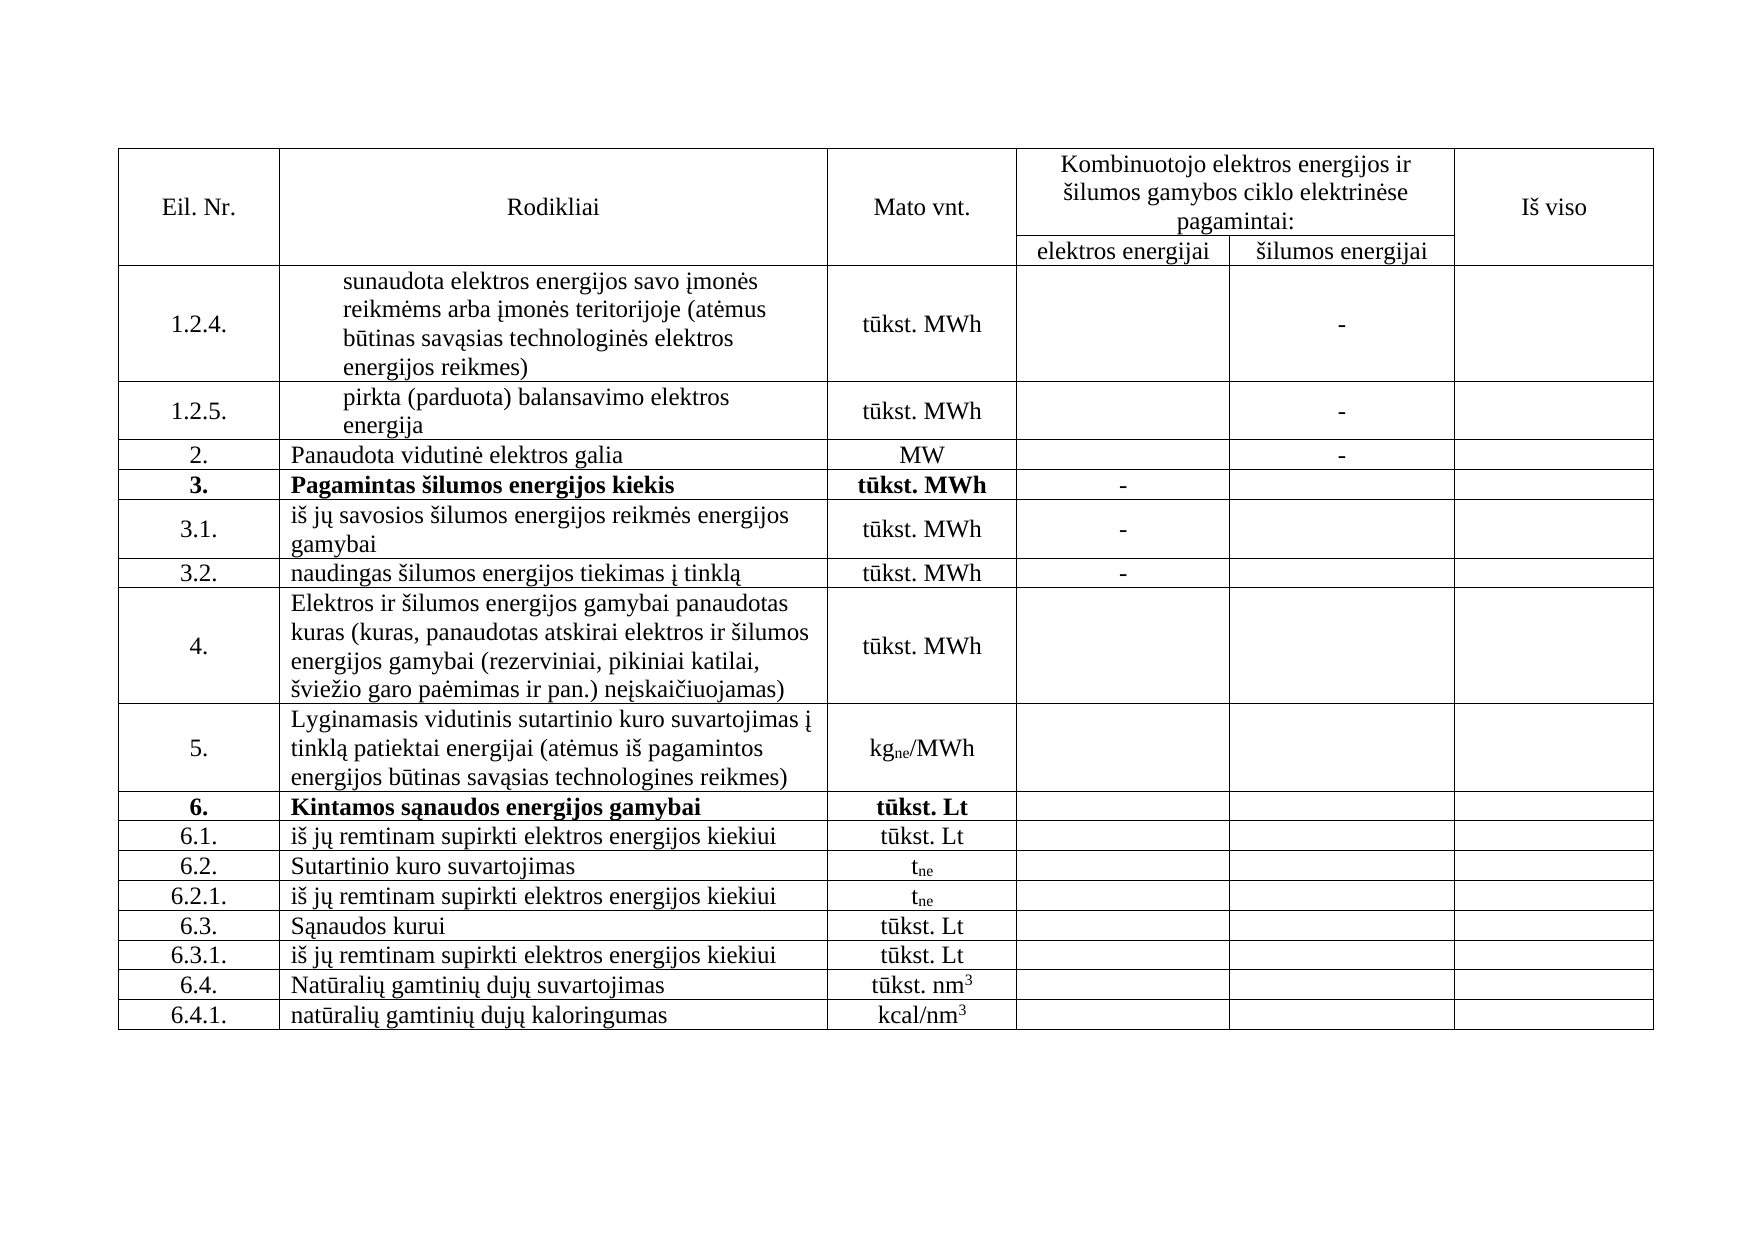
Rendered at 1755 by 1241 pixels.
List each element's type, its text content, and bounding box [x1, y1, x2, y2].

table_cell [1455, 941, 1653, 969]
table_header Eil. Nr. [119, 149, 279, 265]
table_cell [1455, 821, 1653, 850]
table_cell [1017, 881, 1229, 910]
table_cell kcal/nm3 [828, 1000, 1016, 1029]
table_cell tūkst. MWh [828, 382, 1016, 439]
table_cell 6.3.1. [119, 941, 279, 969]
table_cell 6.2.1. [119, 881, 279, 910]
table_cell [1230, 500, 1454, 557]
table_cell [1230, 792, 1454, 820]
table_cell iš jų savosios šilumos energijos reikmės energijos gamybai [280, 500, 827, 557]
table_cell tne [828, 881, 1016, 910]
table_cell 6.3. [119, 911, 279, 939]
table_cell elektros energijai [1017, 236, 1229, 265]
table_cell 1.2.5. [119, 382, 279, 439]
table_cell sunaudota elektros energijos savo įmonės reikmėms arba įmonės teritorijoje (atėmus būtinas savąsias technologinės elektros energijos reikmes) [280, 266, 827, 381]
table_header Iš viso [1455, 149, 1653, 265]
table_cell - [1017, 470, 1229, 499]
table_cell [1230, 559, 1454, 587]
table_cell 6.4.1. [119, 1000, 279, 1029]
table_cell [1230, 470, 1454, 499]
table_cell 6.2. [119, 851, 279, 880]
table_cell 5. [119, 704, 279, 791]
table_cell [1455, 911, 1653, 939]
table_cell - [1230, 382, 1454, 439]
table_cell [1230, 821, 1454, 850]
table_cell [1017, 821, 1229, 850]
table_cell tūkst. Lt [828, 792, 1016, 820]
table_cell tūkst. Lt [828, 821, 1016, 850]
table_cell 6.4. [119, 970, 279, 999]
table_cell [1455, 266, 1653, 381]
table_cell [1455, 970, 1653, 999]
table_cell [1017, 440, 1229, 469]
table_cell šilumos energijai [1230, 236, 1454, 265]
table_cell - [1017, 559, 1229, 587]
table_cell - [1230, 440, 1454, 469]
table_cell [1017, 266, 1229, 381]
table_cell tūkst. MWh [828, 559, 1016, 587]
table_cell pirkta (parduota) balansavimo elektros energija [280, 382, 827, 439]
table_cell tūkst. nm3 [828, 970, 1016, 999]
table_cell 3.2. [119, 559, 279, 587]
table_cell [1230, 881, 1454, 910]
table_cell tūkst. MWh [828, 470, 1016, 499]
table_cell [1017, 1000, 1229, 1029]
table_cell [1455, 382, 1653, 439]
table_cell iš jų remtinam supirkti elektros energijos kiekiui [280, 941, 827, 969]
table_cell [1455, 704, 1653, 791]
table_cell [1230, 1000, 1454, 1029]
table_header Mato vnt. [828, 149, 1016, 265]
table_cell MW [828, 440, 1016, 469]
table_cell 2. [119, 440, 279, 469]
table_cell - [1017, 500, 1229, 557]
table_cell tne [828, 851, 1016, 880]
table_cell [1017, 704, 1229, 791]
table_cell [1455, 500, 1653, 557]
table_header Kombinuotojo elektros energijos ir šilumos gamybos ciklo elektrinėse pagamintai: [1017, 149, 1454, 235]
table_cell Sutartinio kuro suvartojimas [280, 851, 827, 880]
table_cell [1455, 588, 1653, 703]
table_cell [1017, 588, 1229, 703]
table_cell natūralių gamtinių dujų kaloringumas [280, 1000, 827, 1029]
table_cell Sąnaudos kurui [280, 911, 827, 939]
table_cell [1455, 881, 1653, 910]
table_cell tūkst. Lt [828, 941, 1016, 969]
table_cell [1455, 470, 1653, 499]
table_cell [1017, 970, 1229, 999]
table_cell iš jų remtinam supirkti elektros energijos kiekiui [280, 821, 827, 850]
table_cell [1017, 792, 1229, 820]
table_cell 1.2.4. [119, 266, 279, 381]
table_cell [1230, 941, 1454, 969]
table_cell [1230, 851, 1454, 880]
table_cell [1455, 440, 1653, 469]
table_cell [1455, 1000, 1653, 1029]
table_cell 4. [119, 588, 279, 703]
table_cell Natūralių gamtinių dujų suvartojimas [280, 970, 827, 999]
table_cell [1455, 792, 1653, 820]
table_cell iš jų remtinam supirkti elektros energijos kiekiui [280, 881, 827, 910]
table_cell 3. [119, 470, 279, 499]
table_cell tūkst. MWh [828, 266, 1016, 381]
table_cell [1230, 704, 1454, 791]
table_cell naudingas šilumos energijos tiekimas į tinklą [280, 559, 827, 587]
table_cell [1455, 851, 1653, 880]
table_cell [1455, 559, 1653, 587]
table_cell [1230, 588, 1454, 703]
table_cell 6. [119, 792, 279, 820]
table_cell 3.1. [119, 500, 279, 557]
table_cell [1017, 911, 1229, 939]
table_cell tūkst. MWh [828, 500, 1016, 557]
table_cell [1017, 941, 1229, 969]
table_cell [1017, 382, 1229, 439]
table_cell Lyginamasis vidutinis sutartinio kuro suvartojimas į tinklą patiektai energijai (atėmus iš pagamintos energijos būtinas savąsias technologines reikmes) [280, 704, 827, 791]
table_cell kgne/MWh [828, 704, 1016, 791]
table_cell [1230, 911, 1454, 939]
table_cell Panaudota vidutinė elektros galia [280, 440, 827, 469]
table_cell Kintamos sąnaudos energijos gamybai [280, 792, 827, 820]
table_header Rodikliai [280, 149, 827, 265]
table_cell Elektros ir šilumos energijos gamybai panaudotas kuras (kuras, panaudotas atskirai elektros ir šilumos energijos gamybai (rezerviniai, pikiniai katilai, šviežio garo paėmimas ir pan.) neįskaičiuojamas) [280, 588, 827, 703]
table_cell tūkst. Lt [828, 911, 1016, 939]
table_cell tūkst. MWh [828, 588, 1016, 703]
table_cell Pagamintas šilumos energijos kiekis [280, 470, 827, 499]
table_cell - [1230, 266, 1454, 381]
table_cell [1017, 851, 1229, 880]
table_cell [1230, 970, 1454, 999]
table_cell 6.1. [119, 821, 279, 850]
